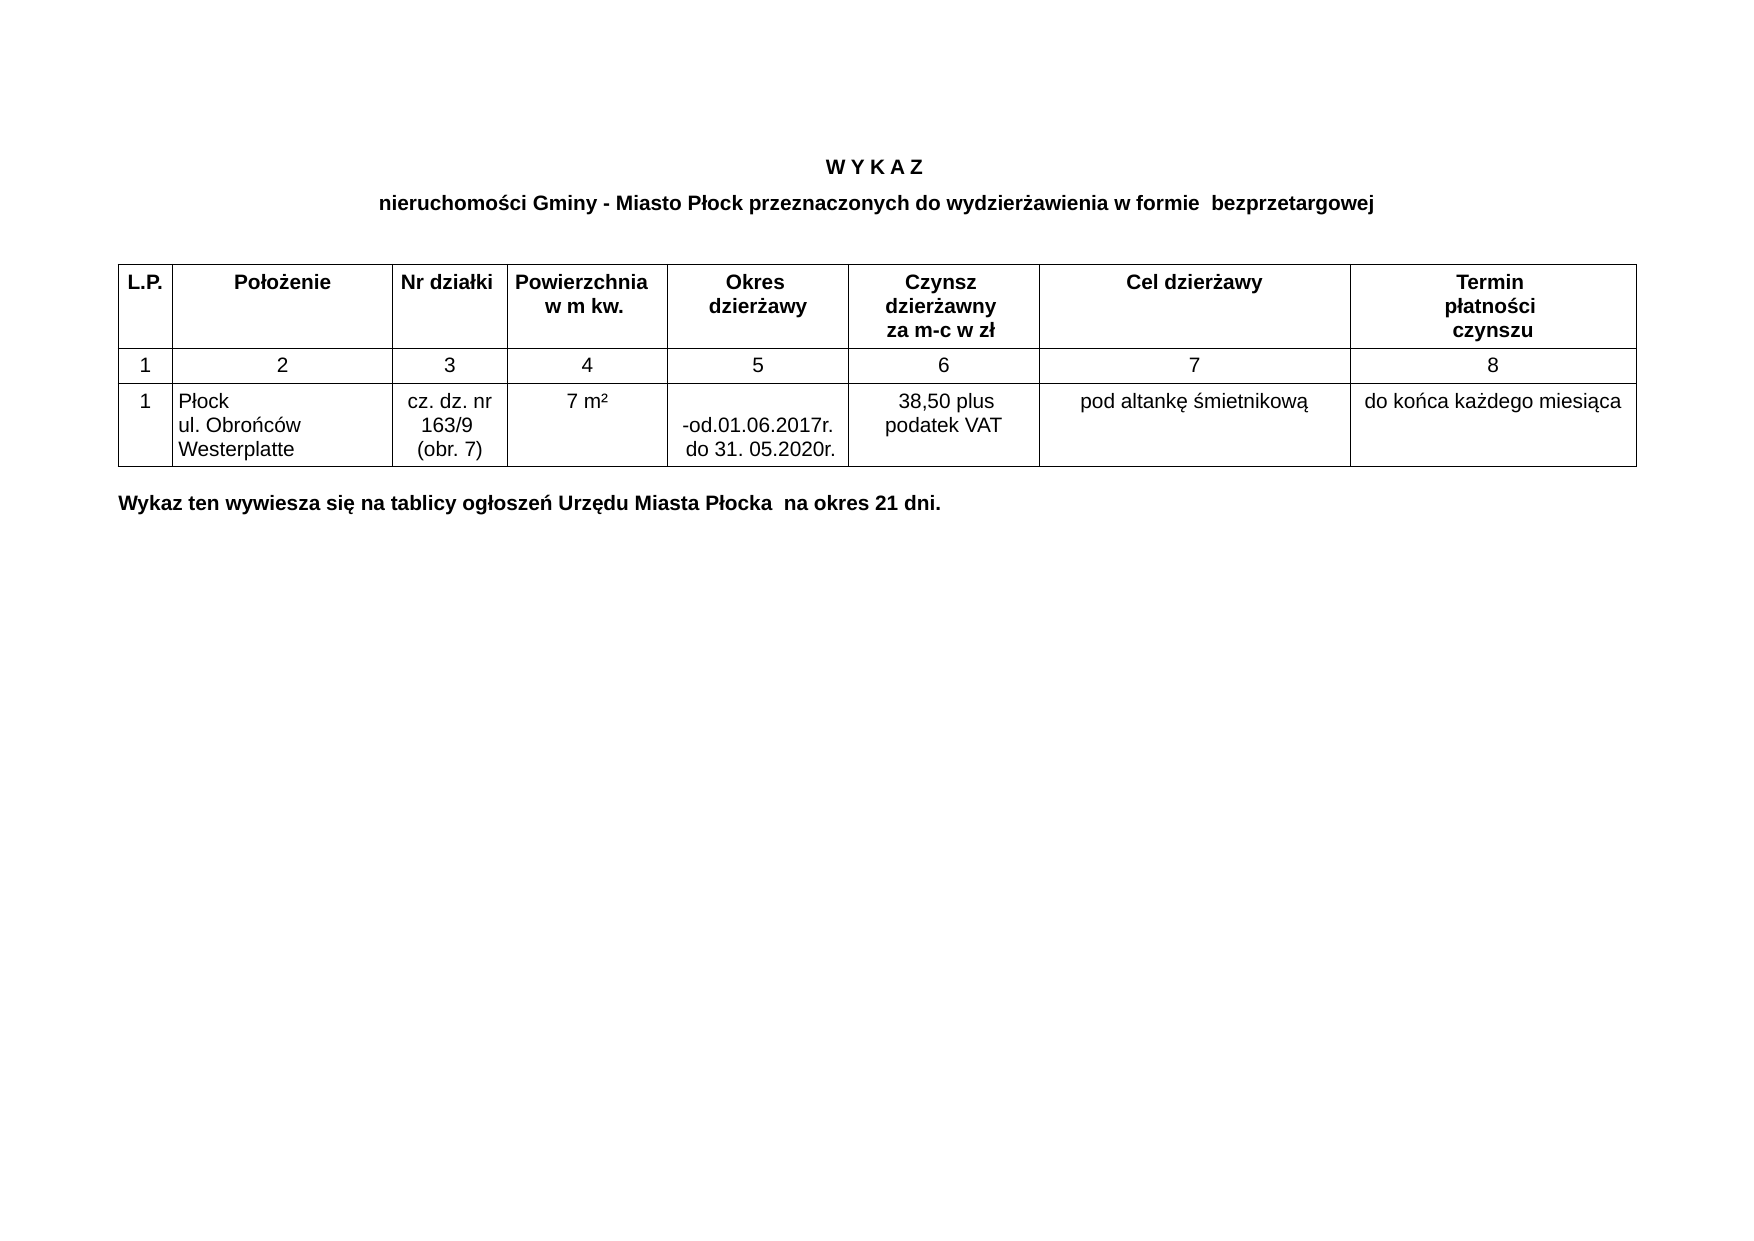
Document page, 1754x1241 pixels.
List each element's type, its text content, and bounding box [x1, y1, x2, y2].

table_header Czynsz dzierżawny za m-c w zł [849, 265, 1039, 347]
table_cell 38,50 plus podatek VAT [849, 384, 1039, 466]
table_cell Płock ul. Obrońców Westerplatte [173, 384, 392, 466]
table_cell cz. dz. nr 163/9 (obr. 7) [393, 384, 507, 466]
table_cell 7 m² [508, 384, 667, 466]
table_cell do końca każdego miesiąca [1351, 384, 1636, 466]
table_header L.P. [119, 265, 172, 347]
table_cell pod altankę śmietnikową [1040, 384, 1350, 466]
table_cell 1 [119, 384, 172, 466]
text W Y K A Z [118, 154, 1636, 178]
table_header Okres dzierżawy [668, 265, 848, 347]
table_cell -od.01.06.2017r. do 31. 05.2020r. [668, 384, 848, 466]
table_cell 8 [1351, 349, 1636, 383]
table_cell 3 [393, 349, 507, 383]
table_cell 4 [508, 349, 667, 383]
table_header Cel dzierżawy [1040, 265, 1350, 347]
table_header Termin płatności czynszu [1351, 265, 1636, 347]
text Wykaz ten wywiesza się na tablicy ogłoszeń Urzędu Miasta Płocka na okres 21 dni. [118, 490, 1636, 514]
table_header Położenie [173, 265, 392, 347]
table_cell 6 [849, 349, 1039, 383]
text nieruchomości Gminy - Miasto Płock przeznaczonych do wydzierżawienia w formie bezprzetargowej [118, 191, 1636, 215]
table_cell 5 [668, 349, 848, 383]
table_header Powierzchnia w m kw. [508, 265, 667, 347]
table_cell 2 [173, 349, 392, 383]
table_cell 7 [1040, 349, 1350, 383]
table_header Nr działki [393, 265, 507, 347]
table_cell 1 [119, 349, 172, 383]
